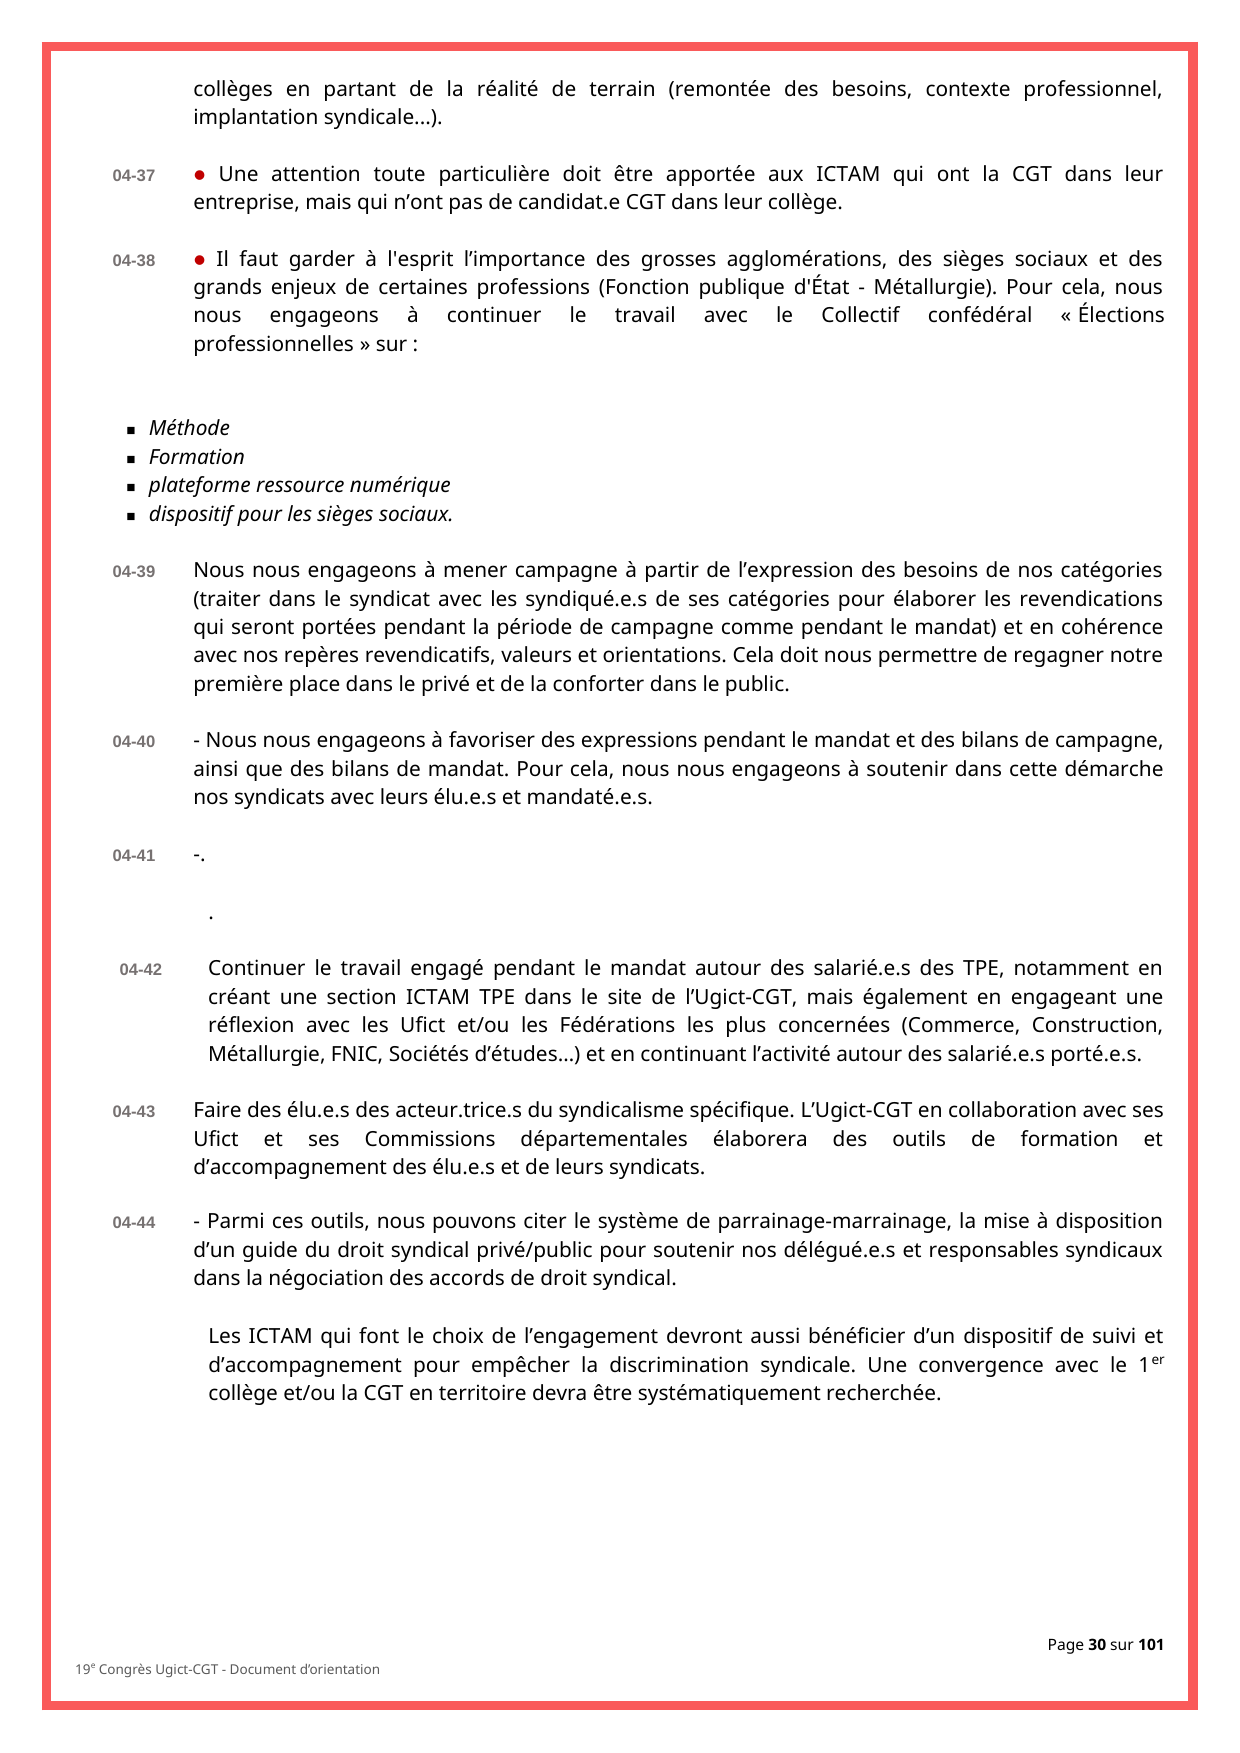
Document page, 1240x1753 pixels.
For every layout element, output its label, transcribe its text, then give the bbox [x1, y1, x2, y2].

list . [208, 897, 1164, 926]
list plateforme ressource numérique [75, 470, 1164, 499]
list Faire des élu.e.s des acteur.trice.s du syndicalisme spécifique. L’Ugict-CGT en collaboration avec ses Ufict et ses Commissions départementales élaborera des outils de formation et d’accompagnement des élu.e.s et de leurs syndicats. [112, 1095, 1164, 1181]
list collèges en partant de la réalité de terrain (remontée des besoins, contexte professionnel, implantation syndicale...). [112, 74, 1164, 131]
list Les ICTAM qui font le choix de l’engagement devront aussi bénéficier d’un dispositif de suivi et d’accompagnement pour empêcher la discrimination syndicale. Une convergence avec le 1er collège et/ou la CGT en territoire devra être systématiquement recherchée. [208, 1322, 1164, 1407]
list Formation [75, 442, 1164, 470]
list -. [112, 839, 1164, 867]
list ● Il faut garder à l'esprit l’importance des grosses agglomérations, des sièges sociaux et des grands enjeux de certaines professions (Fonction publique d'État - Métallurgie). Pour cela, nous nous engageons à continuer le travail avec le Collectif confédéral « Élections professionnelles » sur : [112, 244, 1164, 357]
list ● Une attention toute particulière doit être apportée aux ICTAM qui ont la CGT dans leur entreprise, mais qui n’ont pas de candidat.e CGT dans leur collège. [112, 159, 1164, 216]
list dispositif pour les sièges sociaux. [75, 499, 1164, 527]
list - Parmi ces outils, nous pouvons citer le système de parrainage-marrainage, la mise à disposition d’un guide du droit syndical privé/public pour soutenir nos délégué.e.s et responsables syndicaux dans la négociation des accords de droit syndical. [112, 1206, 1164, 1292]
list Continuer le travail engagé pendant le mandat autour des salarié.e.s des TPE, notamment en créant une section ICTAM TPE dans le site de l’Ugict-CGT, mais également en engageant une réflexion avec les Ufict et/ou les Fédérations les plus concernées (Commerce, Construction, Métallurgie, FNIC, Sociétés d’études…) et en continuant l’activité autour des salarié.e.s porté.e.s. [119, 953, 1164, 1067]
list Nous nous engageons à mener campagne à partir de l’expression des besoins de nos catégories (traiter dans le syndicat avec les syndiqué.e.s de ses catégories pour élaborer les revendications qui seront portées pendant la période de campagne comme pendant le mandat) et en cohérence avec nos repères revendicatifs, valeurs et orientations. Cela doit nous permettre de regagner notre première place dans le privé et de la conforter dans le public. [112, 555, 1164, 697]
list - Nous nous engageons à favoriser des expressions pendant le mandat et des bilans de campagne, ainsi que des bilans de mandat. Pour cela, nous nous engageons à soutenir dans cette démarche nos syndicats avec leurs élu.e.s et mandaté.e.s. [112, 725, 1164, 811]
list Méthode [75, 413, 1164, 442]
